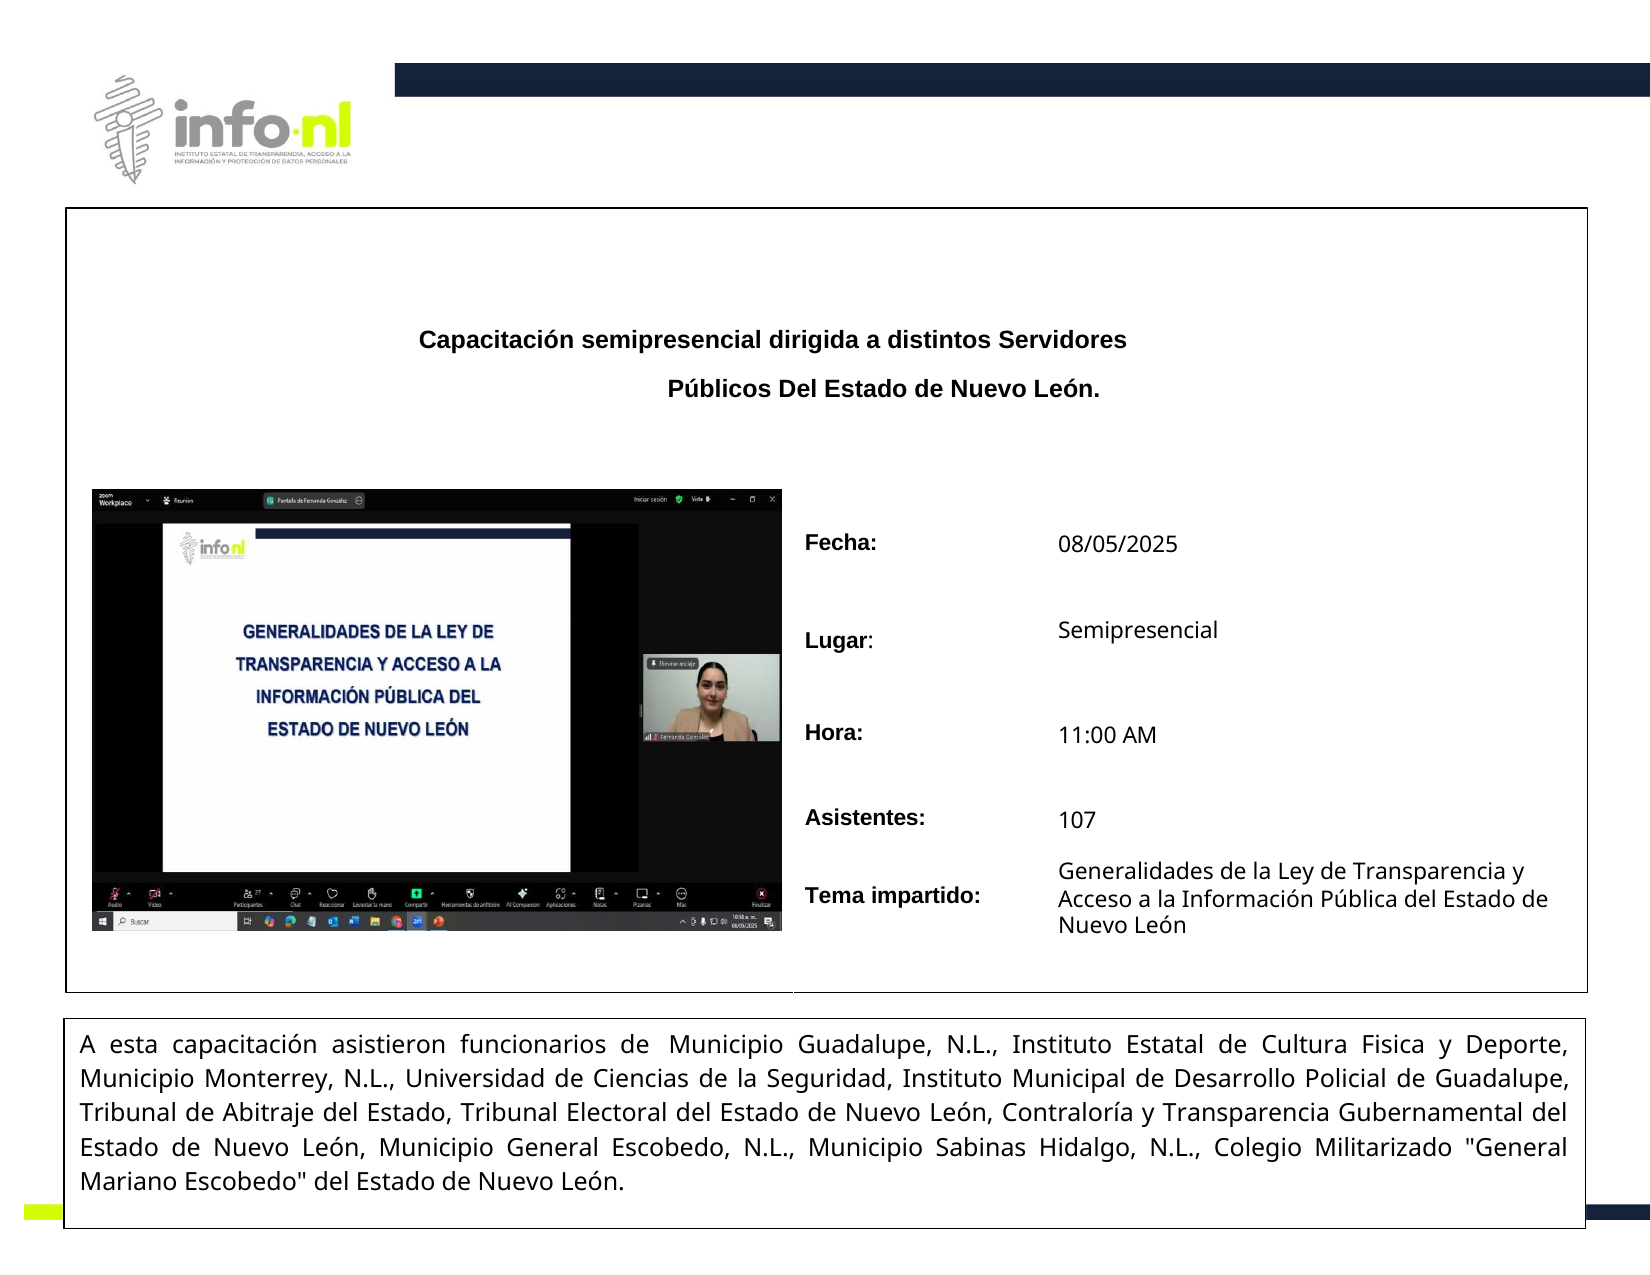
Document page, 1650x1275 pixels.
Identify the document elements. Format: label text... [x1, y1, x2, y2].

text A esta capacitación asistieron funcionarios de Municipio Guadalupe, N.L., Instituto Estatal de Cultura Fisica y Deporte, Municipio Monterrey, N.L., Universidad de Ciencias de la Seguridad, Instituto Municipal de Desarrollo Policial de Guadalupe, Tribunal de Abitraje del Estado, Tribunal Electoral del Estado de Nuevo León, Contraloría y Transparencia Gubernamental del Estado de Nuevo León, Municipio General Escobedo, N.L., Municipio Sabinas Hidalgo, N.L., Colegio Militarizado "General Mariano Escobedo" del Estado de Nuevo León. [79, 1027, 1570, 1197]
